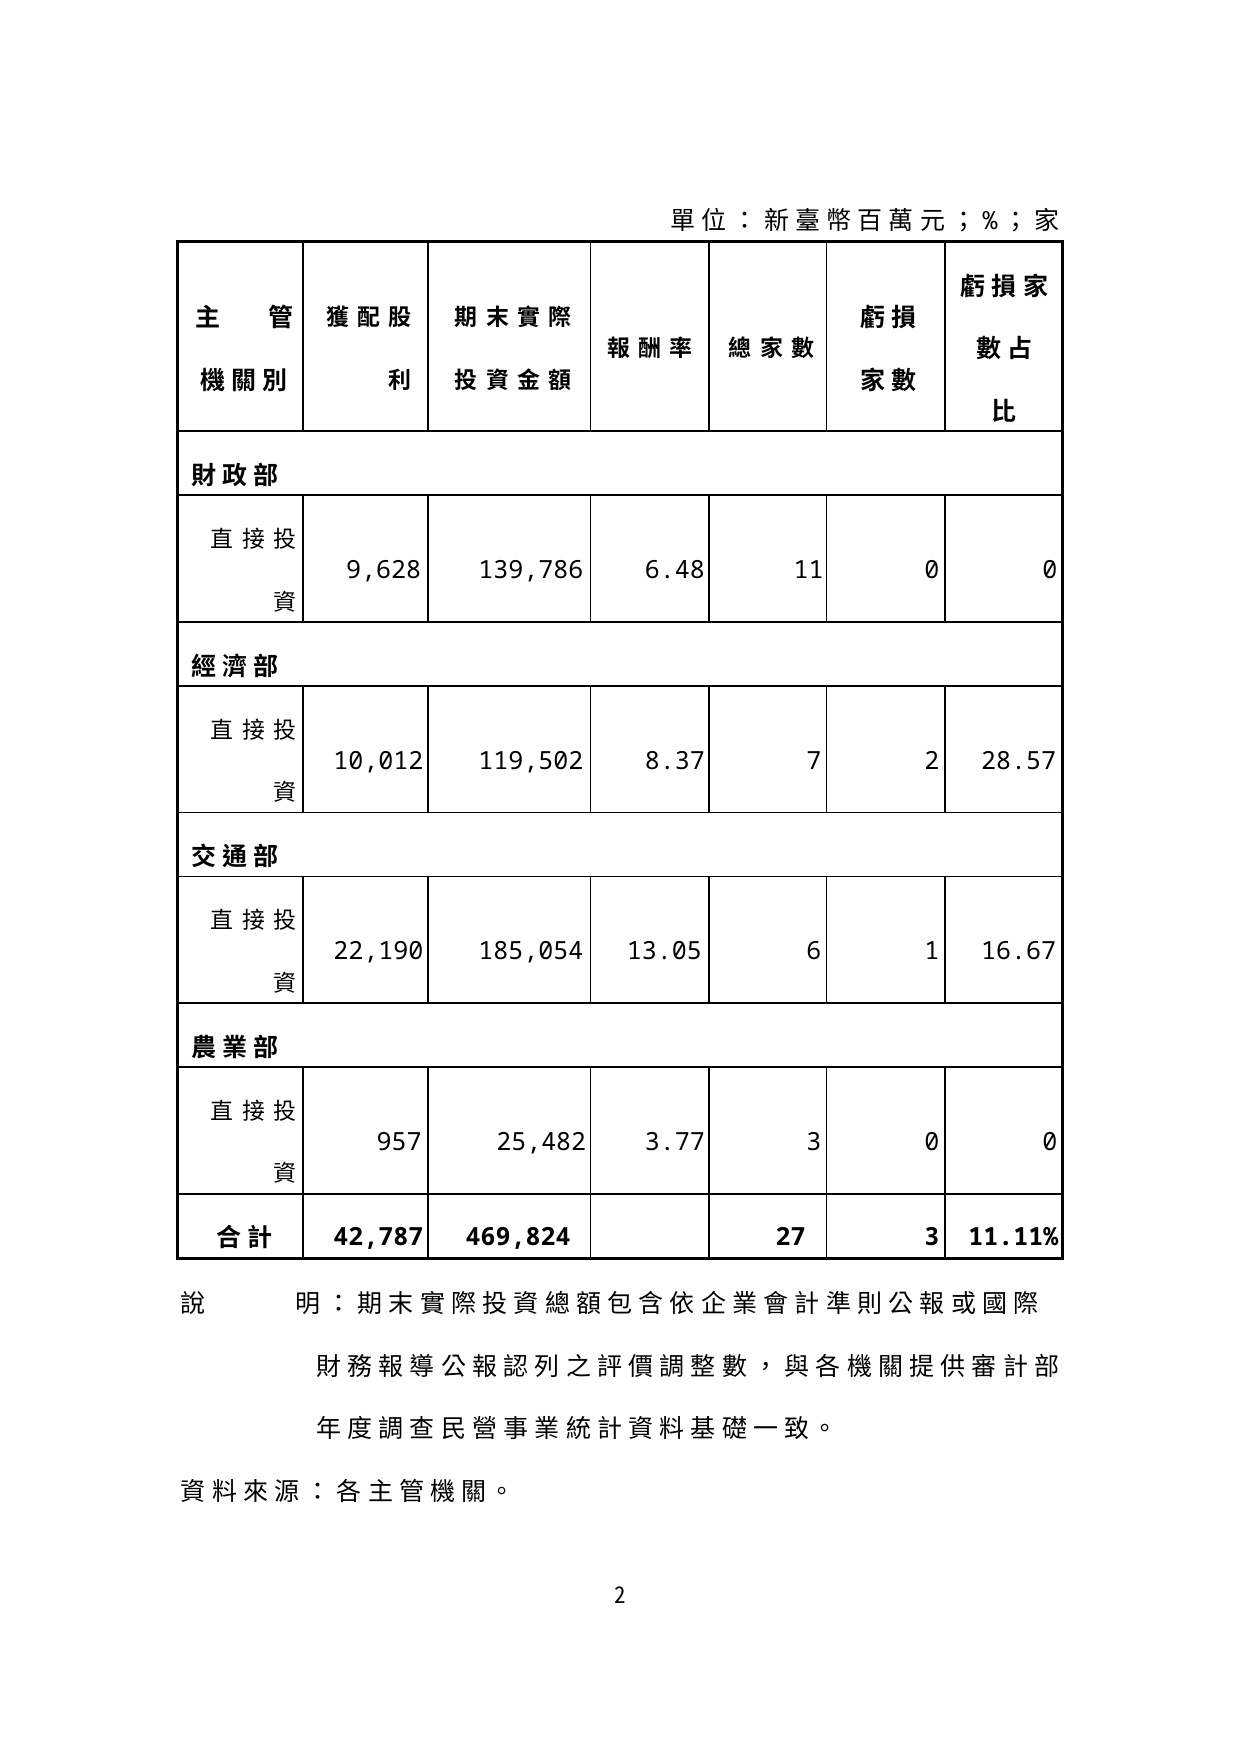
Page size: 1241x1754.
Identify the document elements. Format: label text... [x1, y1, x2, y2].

table_cell 農業部 [179, 1004, 1061, 1066]
table_cell 3 [827, 1195, 944, 1257]
table_cell 6 [710, 877, 826, 1002]
table_cell 1 [827, 877, 944, 1002]
table_cell 9,628 [304, 496, 427, 621]
table_cell 185,054 [429, 877, 590, 1002]
text 說 明：期末實際投資總額包含依企業會計準則公報或國際財務報導公報認列之評價調整數，與各機關提供審計部年度調查民營事業統計資料基礎一致。 [177, 1260, 1063, 1447]
table_header 虧損家數占 比 [946, 243, 1061, 430]
table_cell 8.37 [591, 687, 708, 812]
table_cell 28.57 [946, 687, 1061, 812]
table_cell 0 [827, 496, 944, 621]
table_cell 16.67 [946, 877, 1061, 1002]
table_cell 合計 [179, 1195, 302, 1257]
table_header 獲配股利 [304, 243, 427, 430]
table_cell 3.77 [591, 1068, 708, 1193]
table_cell 119,502 [429, 687, 590, 812]
table_header 期末實際 投資金額 [429, 243, 590, 430]
table_cell 直接投資 [179, 877, 302, 1002]
table_cell 直接投資 [179, 687, 302, 812]
table_cell 3 [710, 1068, 826, 1193]
table_cell 42,787 [304, 1195, 427, 1257]
table_header 總家數 [710, 243, 826, 430]
table_cell 957 [304, 1068, 427, 1193]
table_cell 直接投資 [179, 1068, 302, 1193]
table_header 報酬率 [591, 243, 708, 430]
table_cell 13.05 [591, 877, 708, 1002]
table_cell 7 [710, 687, 826, 812]
table_cell 交通部 [179, 813, 1061, 876]
table_header 主 管 機關別 [179, 243, 302, 430]
table_cell 6.48 [591, 496, 708, 621]
table_cell 27 [710, 1195, 826, 1257]
table_cell 經濟部 [179, 623, 1061, 685]
table_cell 469,824 [429, 1195, 590, 1257]
table_cell 11.11% [946, 1195, 1061, 1257]
table_cell 直接投資 [179, 496, 302, 621]
table_cell 22,190 [304, 877, 427, 1002]
table_cell [591, 1195, 708, 1257]
table_cell 0 [946, 1068, 1061, 1193]
table_cell 25,482 [429, 1068, 590, 1193]
table_cell 139,786 [429, 496, 590, 621]
table_cell 10,012 [304, 687, 427, 812]
table_cell 11 [710, 496, 826, 621]
text 資料來源：各主管機關。 [177, 1447, 1063, 1510]
table_cell 2 [827, 687, 944, 812]
table_header 虧損 家數 [827, 243, 944, 430]
table_cell 0 [827, 1068, 944, 1193]
table_cell 0 [946, 496, 1061, 621]
table_cell 財政部 [179, 432, 1061, 494]
text 單位：新臺幣百萬元；%；家 [177, 177, 1063, 240]
